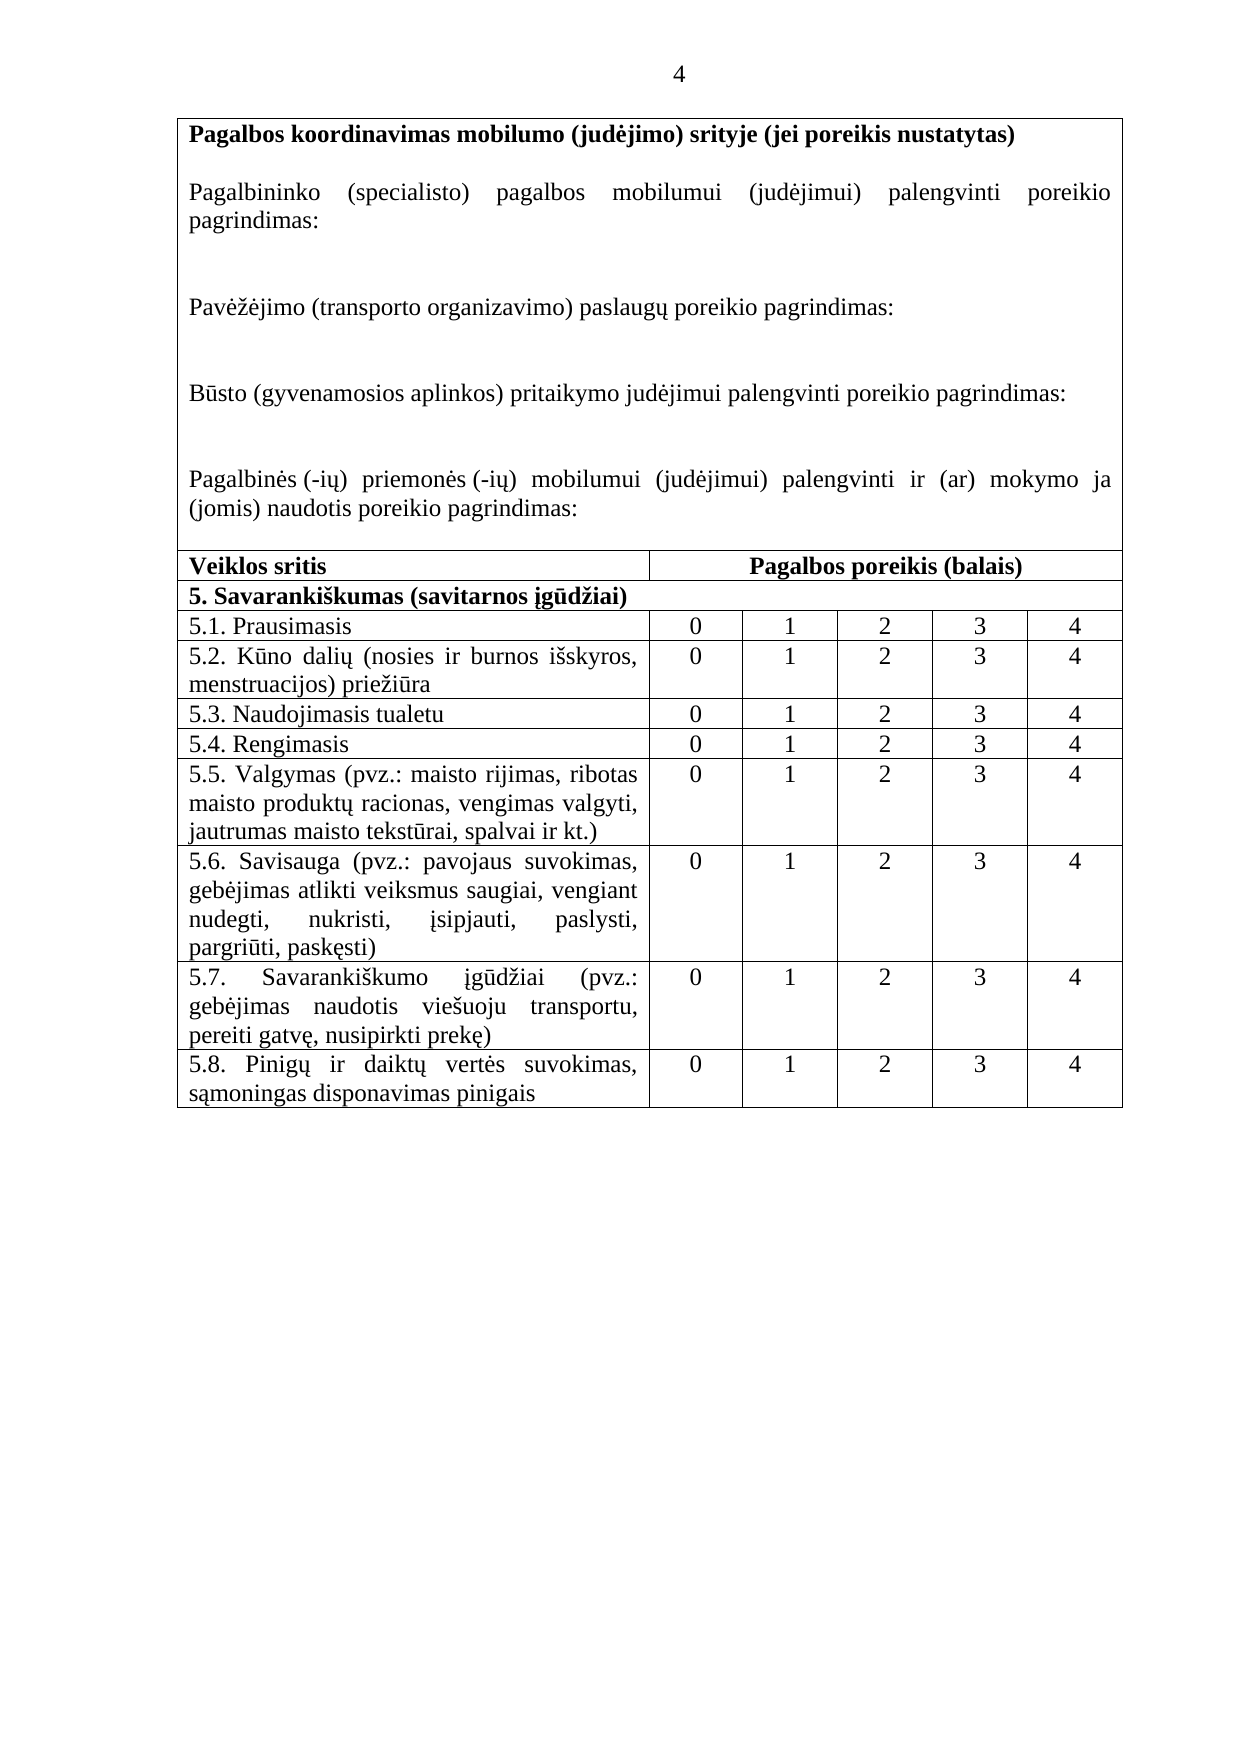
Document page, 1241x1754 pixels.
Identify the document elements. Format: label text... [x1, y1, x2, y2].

table_cell 1 [743, 729, 837, 758]
table_cell Veiklos sritis [178, 551, 649, 580]
table_cell 0 [650, 729, 742, 758]
table_cell 4 [1028, 759, 1122, 845]
table_cell 3 [933, 611, 1027, 640]
table_cell 4 [1028, 1050, 1122, 1107]
table_cell 2 [838, 759, 932, 845]
table_cell 2 [838, 611, 932, 640]
table_cell 5.6. Savisauga (pvz.: pavojaus suvokimas, gebėjimas atlikti veiksmus saugiai, vengiant nudegti, nukristi, įsipjauti, paslysti, pargriūti, paskęsti) [178, 846, 649, 961]
table_cell 3 [933, 962, 1027, 1048]
table_cell 0 [650, 641, 742, 698]
table_cell Pagalbos poreikis (balais) [650, 551, 1122, 580]
table_cell 5.1. Prausimasis [178, 611, 649, 640]
table_cell 2 [838, 729, 932, 758]
table_cell 0 [650, 962, 742, 1048]
table_cell 4 [1028, 729, 1122, 758]
table_cell 0 [650, 699, 742, 728]
table_cell 3 [933, 699, 1027, 728]
table_cell 0 [650, 611, 742, 640]
table_cell 5. Savarankiškumas (savitarnos įgūdžiai) [178, 581, 1122, 610]
table_cell 1 [743, 699, 837, 728]
table_cell 3 [933, 759, 1027, 845]
table_cell 1 [743, 962, 837, 1048]
table_cell 4 [1028, 846, 1122, 961]
table_cell 2 [838, 846, 932, 961]
table_cell 1 [743, 611, 837, 640]
table_cell 0 [650, 846, 742, 961]
table_cell Pagalbos koordinavimas mobilumo (judėjimo) srityje (jei poreikis nustatytas) Pagalbininko (specialisto) pagalbos mobilumui (judėjimui) palengvinti poreikio pagrindimas: Pavėžėjimo (transporto organizavimo) paslaugų poreikio pagrindimas: Būsto (gyvenamosios aplinkos) pritaikymo judėjimui palengvinti poreikio pagrindimas: Pagalbinės (-ių) priemonės (-ių) mobilumui (judėjimui) palengvinti ir (ar) mokymo ja (jomis) naudotis poreikio pagrindimas: [178, 119, 1122, 550]
table_cell 4 [1028, 699, 1122, 728]
table_cell 3 [933, 729, 1027, 758]
table_cell 1 [743, 759, 837, 845]
table_cell 0 [650, 1050, 742, 1107]
table_cell 5.2. Kūno dalių (nosies ir burnos išskyros, menstruacijos) priežiūra [178, 641, 649, 698]
table_cell 1 [743, 641, 837, 698]
table_cell 5.4. Rengimasis [178, 729, 649, 758]
table_cell 5.5. Valgymas (pvz.: maisto rijimas, ribotas maisto produktų racionas, vengimas valgyti, jautrumas maisto tekstūrai, spalvai ir kt.) [178, 759, 649, 845]
table_cell 3 [933, 1050, 1027, 1107]
table_cell 5.7. Savarankiškumo įgūdžiai (pvz.: gebėjimas naudotis viešuoju transportu, pereiti gatvę, nusipirkti prekę) [178, 962, 649, 1048]
table_cell 5.8. Pinigų ir daiktų vertės suvokimas, sąmoningas disponavimas pinigais [178, 1050, 649, 1107]
table_cell 4 [1028, 962, 1122, 1048]
table_cell 4 [1028, 611, 1122, 640]
table_cell 3 [933, 846, 1027, 961]
table_cell 2 [838, 1050, 932, 1107]
table_cell 2 [838, 641, 932, 698]
table_cell 1 [743, 846, 837, 961]
table_cell 4 [1028, 641, 1122, 698]
table_cell 5.3. Naudojimasis tualetu [178, 699, 649, 728]
table_cell 0 [650, 759, 742, 845]
table_cell 3 [933, 641, 1027, 698]
table_cell 2 [838, 699, 932, 728]
table_cell 1 [743, 1050, 837, 1107]
table_cell 2 [838, 962, 932, 1048]
